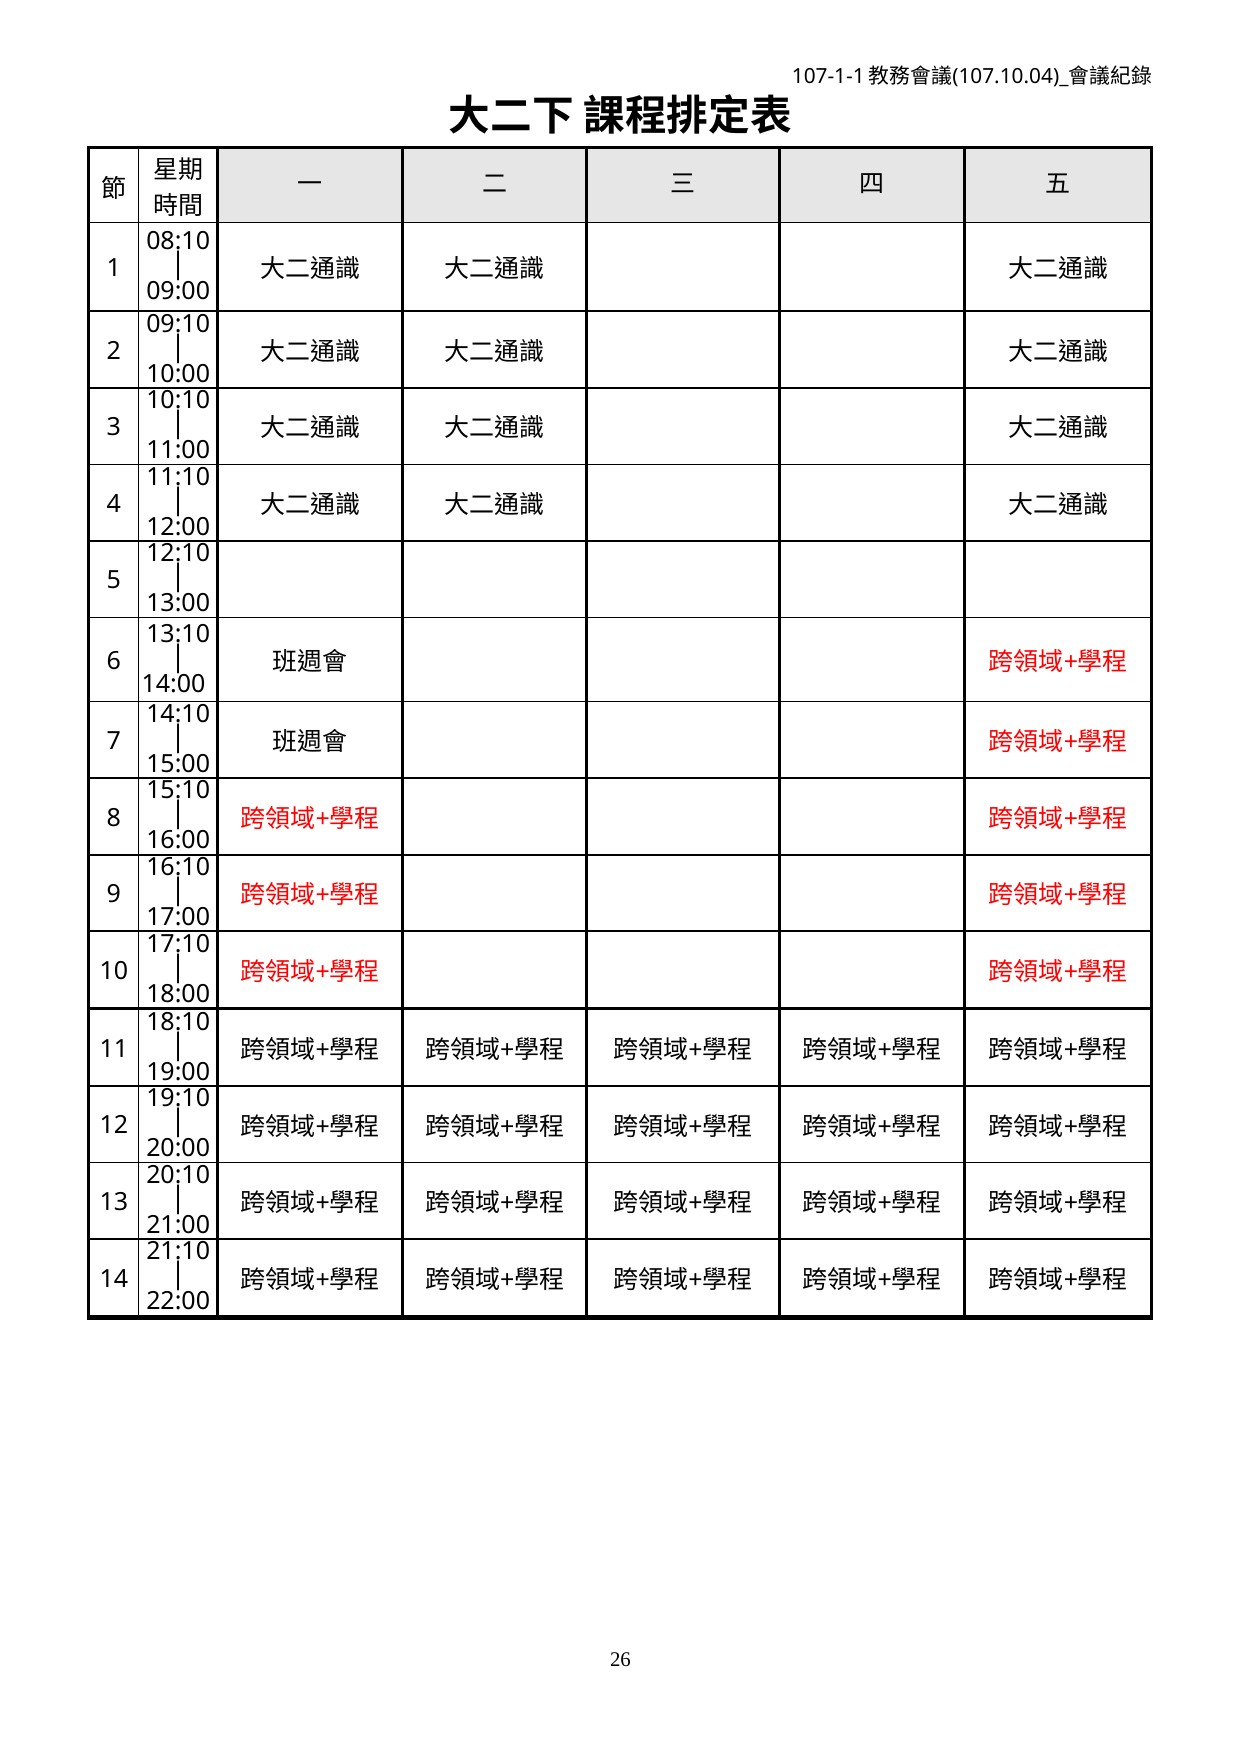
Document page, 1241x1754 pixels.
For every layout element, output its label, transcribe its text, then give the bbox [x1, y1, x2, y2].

table_cell 跨領域+學程 [966, 1087, 1150, 1162]
table_cell 3 [90, 389, 138, 463]
table_cell 10:10 │ 11:00 [139, 389, 216, 463]
table_cell [781, 702, 963, 777]
table_header 一 [219, 149, 401, 222]
table_cell 大二通識 [966, 389, 1150, 463]
table_cell [781, 223, 963, 310]
table_cell [781, 465, 963, 540]
table_cell 18:10 │ 19:00 [139, 1010, 216, 1085]
table_cell 跨領域+學程 [966, 1240, 1150, 1315]
table_cell 大二通識 [404, 223, 585, 310]
table_cell 13:10 │ 14:00 [139, 618, 216, 701]
table_cell 跨領域+學程 [404, 1087, 585, 1162]
table_cell [588, 618, 778, 701]
text 大二下 課程排定表 [89, 97, 1152, 138]
table_cell 19:10 │ 20:00 [139, 1087, 216, 1162]
table_cell 跨領域+學程 [966, 702, 1150, 777]
table_cell [588, 465, 778, 540]
table_cell 跨領域+學程 [781, 1087, 963, 1162]
table_cell 17:10 │ 18:00 [139, 932, 216, 1007]
table_cell [588, 312, 778, 387]
table_cell 6 [90, 618, 138, 701]
table_cell 大二通識 [404, 312, 585, 387]
table_cell 09:10 │ 10:00 [139, 312, 216, 387]
table_cell [219, 542, 401, 617]
table_cell 大二通識 [219, 465, 401, 540]
table_cell [781, 389, 963, 463]
table_cell 5 [90, 542, 138, 617]
table_cell 大二通識 [219, 389, 401, 463]
table_header 四 [781, 149, 963, 222]
table_header 三 [588, 149, 778, 222]
table_cell [404, 932, 585, 1007]
table_cell [781, 618, 963, 701]
table_cell 12 [90, 1087, 138, 1162]
table_cell 跨領域+學程 [219, 1240, 401, 1315]
table_header 節 [90, 149, 138, 222]
table_cell [588, 223, 778, 310]
table_cell 跨領域+學程 [966, 618, 1150, 701]
table_cell [404, 542, 585, 617]
table_cell [588, 542, 778, 617]
table_cell 跨領域+學程 [966, 856, 1150, 930]
table_cell 跨領域+學程 [219, 1087, 401, 1162]
table_cell [781, 932, 963, 1007]
table_cell 跨領域+學程 [219, 1010, 401, 1085]
table_cell 跨領域+學程 [219, 779, 401, 854]
table_cell 8 [90, 779, 138, 854]
table_cell 跨領域+學程 [781, 1163, 963, 1238]
table_cell [781, 312, 963, 387]
table_cell [781, 856, 963, 930]
table_cell 12:10 │ 13:00 [139, 542, 216, 617]
table_cell 跨領域+學程 [588, 1240, 778, 1315]
table_cell 1 [90, 223, 138, 310]
table_cell 跨領域+學程 [404, 1163, 585, 1238]
table_cell 跨領域+學程 [781, 1010, 963, 1085]
table_cell [404, 779, 585, 854]
table_cell 21:10 │ 22:00 [139, 1240, 216, 1315]
table_header 五 [966, 149, 1150, 222]
table_cell 跨領域+學程 [588, 1010, 778, 1085]
table_cell 11 [90, 1010, 138, 1085]
table_cell 班週會 [219, 618, 401, 701]
table_cell [781, 779, 963, 854]
table_cell 9 [90, 856, 138, 930]
table_cell 16:10 │ 17:00 [139, 856, 216, 930]
table_cell 11:10 │ 12:00 [139, 465, 216, 540]
table_cell 跨領域+學程 [219, 932, 401, 1007]
table_cell 跨領域+學程 [966, 1163, 1150, 1238]
table_cell 大二通識 [966, 312, 1150, 387]
table_cell 跨領域+學程 [966, 932, 1150, 1007]
table_cell [404, 618, 585, 701]
table_cell 跨領域+學程 [219, 856, 401, 930]
table_cell 15:10 │ 16:00 [139, 779, 216, 854]
table_cell 跨領域+學程 [404, 1010, 585, 1085]
table_cell 大二通識 [404, 389, 585, 463]
table_cell 10 [90, 932, 138, 1007]
table_cell 大二通識 [404, 465, 585, 540]
table_header 星期 時間 [139, 149, 216, 222]
table_cell 7 [90, 702, 138, 777]
table_cell 4 [90, 465, 138, 540]
table_cell [588, 932, 778, 1007]
table_cell [588, 856, 778, 930]
table_cell 大二通識 [219, 312, 401, 387]
table_header 二 [404, 149, 585, 222]
table_cell [966, 542, 1150, 617]
table_cell 跨領域+學程 [588, 1087, 778, 1162]
table_cell 13 [90, 1163, 138, 1238]
table_cell [588, 779, 778, 854]
table_cell 大二通識 [219, 223, 401, 310]
table_cell 08:10 │ 09:00 [139, 223, 216, 310]
table_cell [404, 856, 585, 930]
table_cell [588, 702, 778, 777]
table_cell 大二通識 [966, 223, 1150, 310]
table_cell 跨領域+學程 [588, 1163, 778, 1238]
table_cell [588, 389, 778, 463]
table_cell 14 [90, 1240, 138, 1315]
table_cell [781, 542, 963, 617]
table_cell 班週會 [219, 702, 401, 777]
table_cell 14:10 │ 15:00 [139, 702, 216, 777]
table_cell 跨領域+學程 [219, 1163, 401, 1238]
table_cell 跨領域+學程 [966, 1010, 1150, 1085]
table_cell 20:10 │ 21:00 [139, 1163, 216, 1238]
table_cell 跨領域+學程 [781, 1240, 963, 1315]
table_cell 跨領域+學程 [404, 1240, 585, 1315]
table_cell 跨領域+學程 [966, 779, 1150, 854]
table_cell [404, 702, 585, 777]
table_cell 大二通識 [966, 465, 1150, 540]
table_cell 2 [90, 312, 138, 387]
